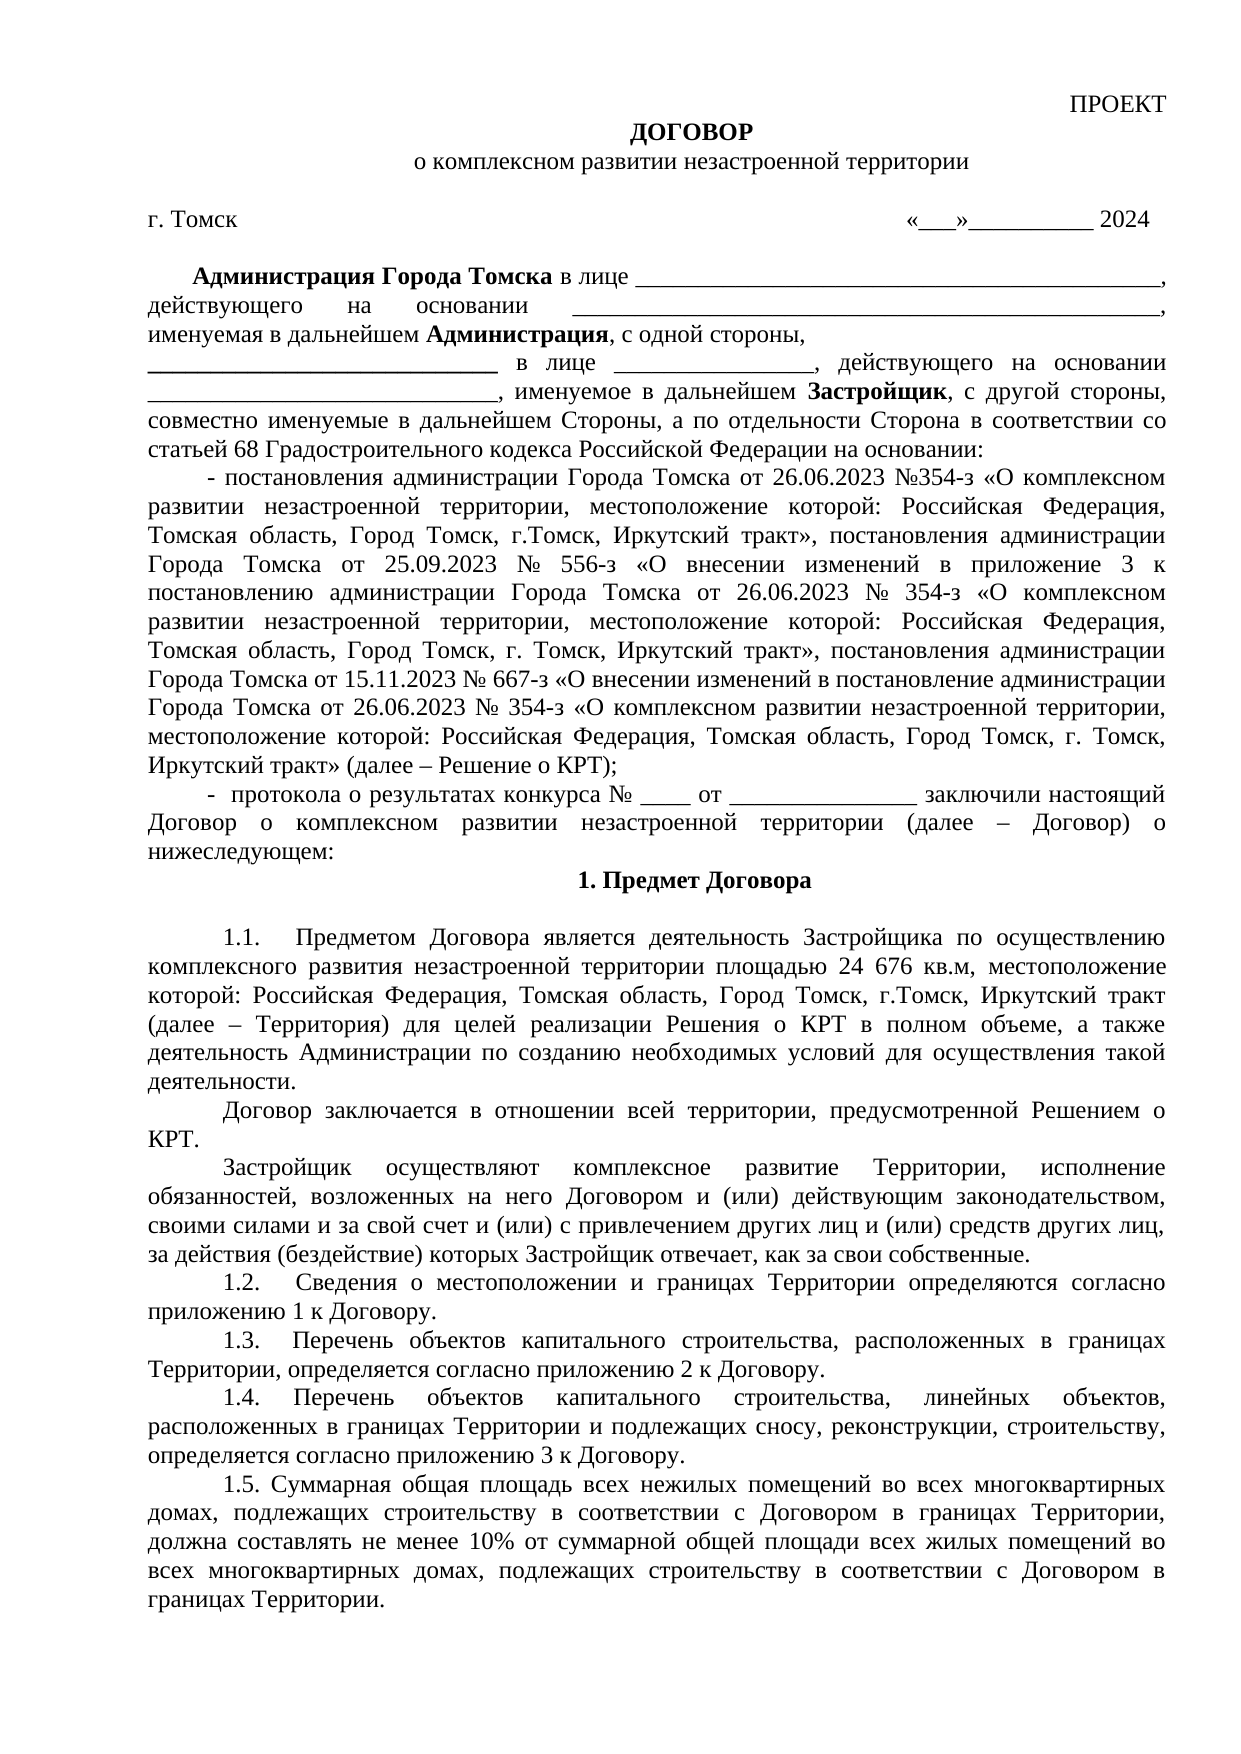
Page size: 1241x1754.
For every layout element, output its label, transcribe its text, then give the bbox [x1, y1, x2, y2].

text 1.3. Перечень объектов капитального строительства, расположенных в границах Территории, определяется согласно приложению 2 к Договору. [148, 1325, 1167, 1382]
text г. Томск «___»__________ 2024 [148, 204, 1167, 232]
text 1. Предмет Договора [148, 865, 1167, 894]
text ПРОЕКТ [148, 89, 1167, 117]
text - постановления администрации Города Томска от 26.06.2023 №354-з «О комплексном развитии незастроенной территории, местоположение которой: Российская Федерация, Томская область, Город Томск, г.Томск, Иркутский тракт», постановления администрации Города Томска от 25.09.2023 № 556-з «О внесении изменений в приложение 3 к постановлению администрации Города Томска от 26.06.2023 № 354-з «О комплексном развитии незастроенной территории, местоположение которой: Российская Федерация, Томская область, Город Томск, г. Томск, Иркутский тракт», постановления администрации Города Томска от 15.11.2023 № 667-з «О внесении изменений в постановление администрации Города Томска от 26.06.2023 № 354-з «О комплексном развитии незастроенной территории, местоположение которой: Российская Федерация, Томская область, Город Томск, г. Томск, Иркутский тракт» (далее – Решение о КРТ); [148, 462, 1167, 779]
text 1.5. Суммарная общая площадь всех нежилых помещений во всех многоквартирных домах, подлежащих строительству в соответствии с Договором в границах Территории, должна составлять не менее 10% от суммарной общей площади всех жилых помещений во всех многоквартирных домах, подлежащих строительству в соответствии с Договором в границах Территории. [148, 1469, 1167, 1612]
text 1.2. Сведения о местоположении и границах Территории определяются согласно приложению 1 к Договору. [148, 1267, 1167, 1325]
text ____________________________ в лице ________________, действующего на основании ____________________________, именуемое в дальнейшем Застройщик, с другой стороны, совместно именуемые в дальнейшем Стороны, а по отдельности Сторона в соответствии со статьей 68 Градостроительного кодекса Российской Федерации на основании: [148, 347, 1167, 462]
text - протокола о результатах конкурса № ____ от _______________ заключили настоящий Договор о комплексном развитии незастроенной территории (далее – Договор) о нижеследующем: [148, 779, 1167, 865]
text Администрация Города Томска в лице __________________________________________, действующего на основании _______________________________________________, именуемая в дальнейшем Администрация, с одной стороны, [148, 261, 1167, 347]
text Застройщик осуществляют комплексное развитие Территории, исполнение обязанностей, возложенных на него Договором и (или) действующим законодательством, своими силами и за свой счет и (или) с привлечением других лиц и (или) средств других лиц, за действия (бездействие) которых Застройщик отвечает, как за свои собственные. [148, 1152, 1167, 1267]
text ДОГОВОР [148, 117, 1167, 146]
text Договор заключается в отношении всей территории, предусмотренной Решением о КРТ. [148, 1095, 1167, 1152]
text о комплексном развитии незастроенной территории [148, 146, 1167, 175]
text 1.1. Предметом Договора является деятельность Застройщика по осуществлению комплексного развития незастроенной территории площадью 24 676 кв.м, местоположение которой: Российская Федерация, Томская область, Город Томск, г.Томск, Иркутский тракт (далее – Территория) для целей реализации Решения о КРТ в полном объеме, а также деятельность Администрации по созданию необходимых условий для осуществления такой деятельности. [148, 922, 1167, 1095]
text 1.4. Перечень объектов капитального строительства, линейных объектов, расположенных в границах Территории и подлежащих сносу, реконструкции, строительству, определяется согласно приложению 3 к Договору. [148, 1382, 1167, 1469]
